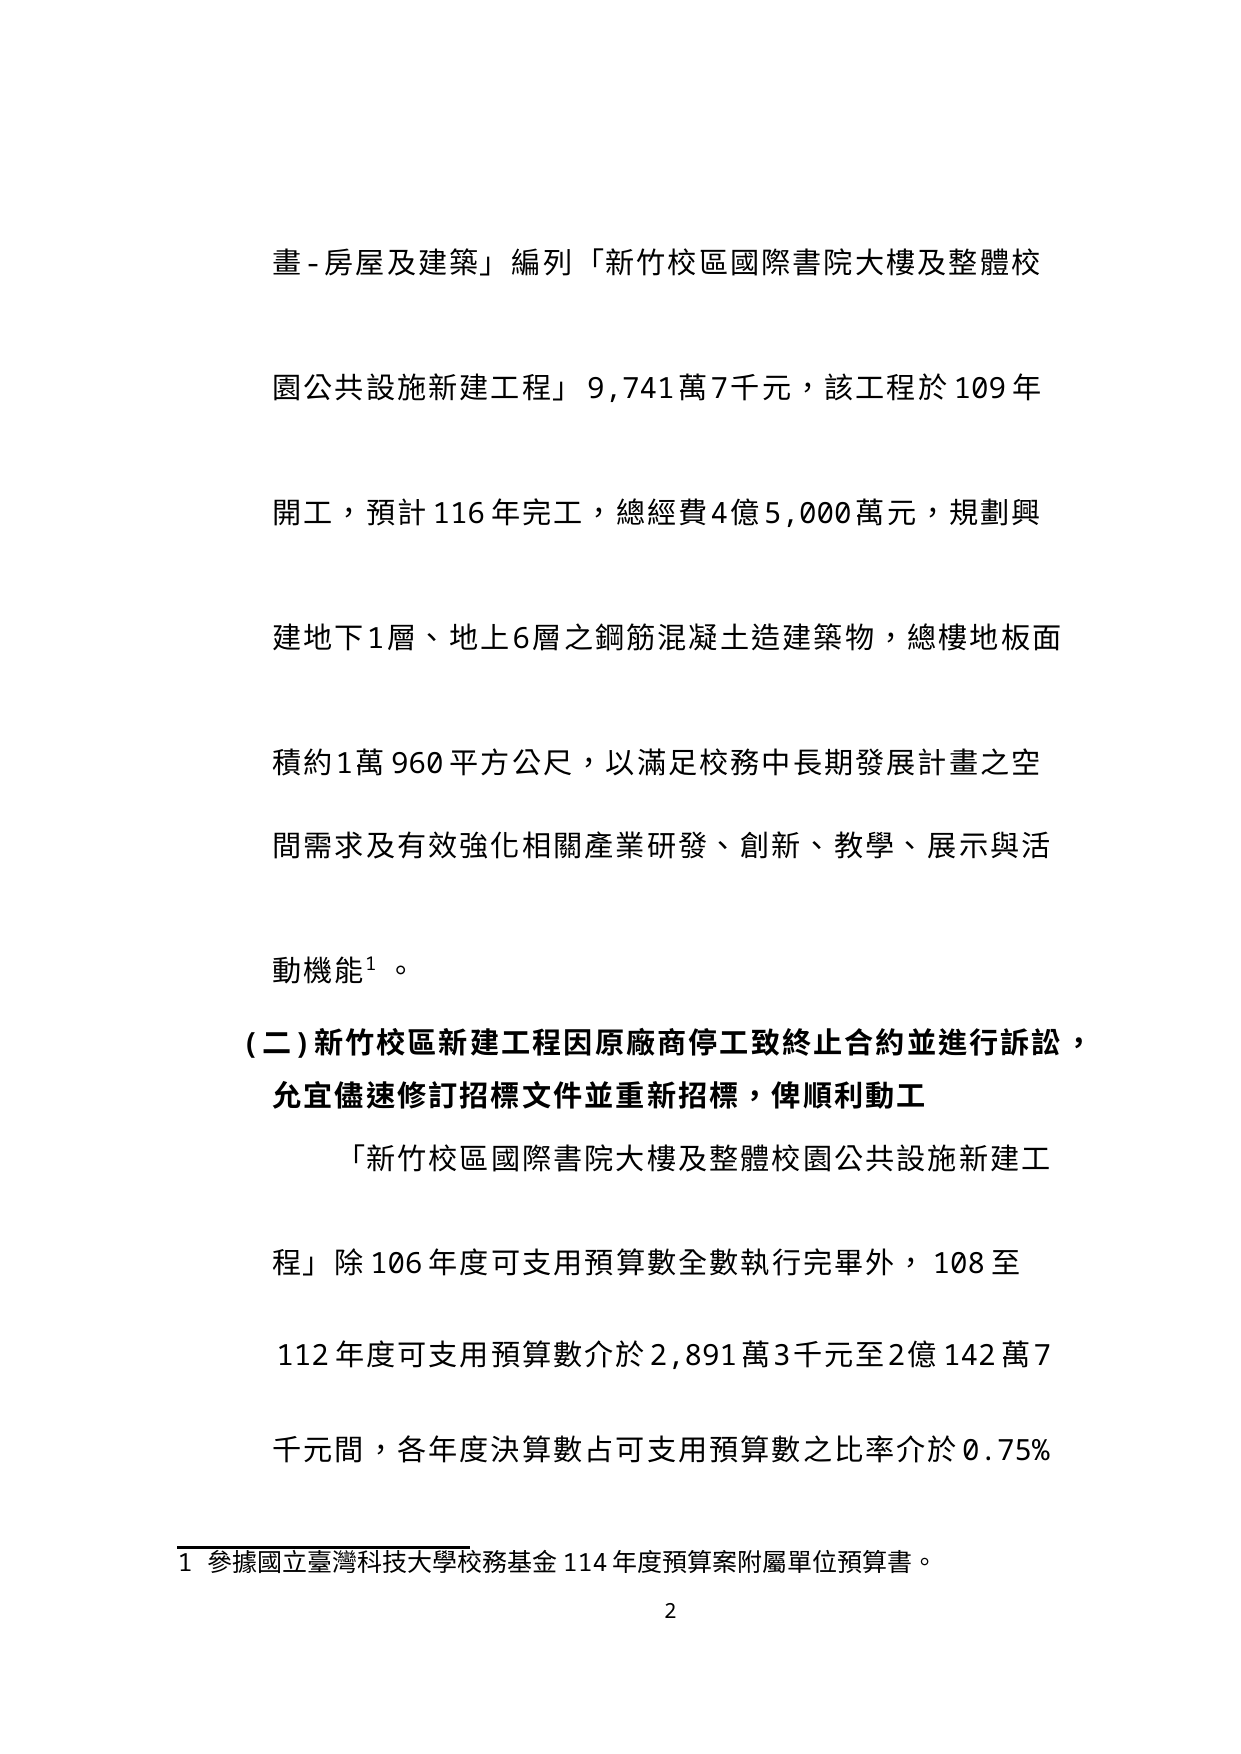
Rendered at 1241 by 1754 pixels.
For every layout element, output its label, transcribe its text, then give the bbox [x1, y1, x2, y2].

text 參據國立臺灣科技大學校務基金114年度預算案附屬單位預算書。 [177, 1548, 1063, 1577]
text (二)新竹校區新建工程因原廠商停工致終止合約並進行訴訟，允宜儘速修訂招標文件並重新招標，俾順利動工 [236, 990, 1063, 1115]
text 畫-房屋及建築」編列「新竹校區國際書院大樓及整體校園公共設施新建工程」9,741萬7千元，該工程於109年開工，預計116年完工，總經費4億5,000萬元，規劃興建地下1層、地上6層之鋼筋混凝土造建築物，總樓地板面積約1萬960平方公尺，以滿足校務中長期發展計畫之空間需求及有效強化相關產業研發、創新、教學、展示與活動機能。 [266, 177, 1063, 990]
text 「新竹校區國際書院大樓及整體校園公共設施新建工程」除106年度可支用預算數全數執行完畢外，108至112年度可支用預算數介於2,891萬3千元至2億142萬7千元間，各年度決算數占可支用預算數之比率介於0.75% [266, 1115, 1063, 1490]
